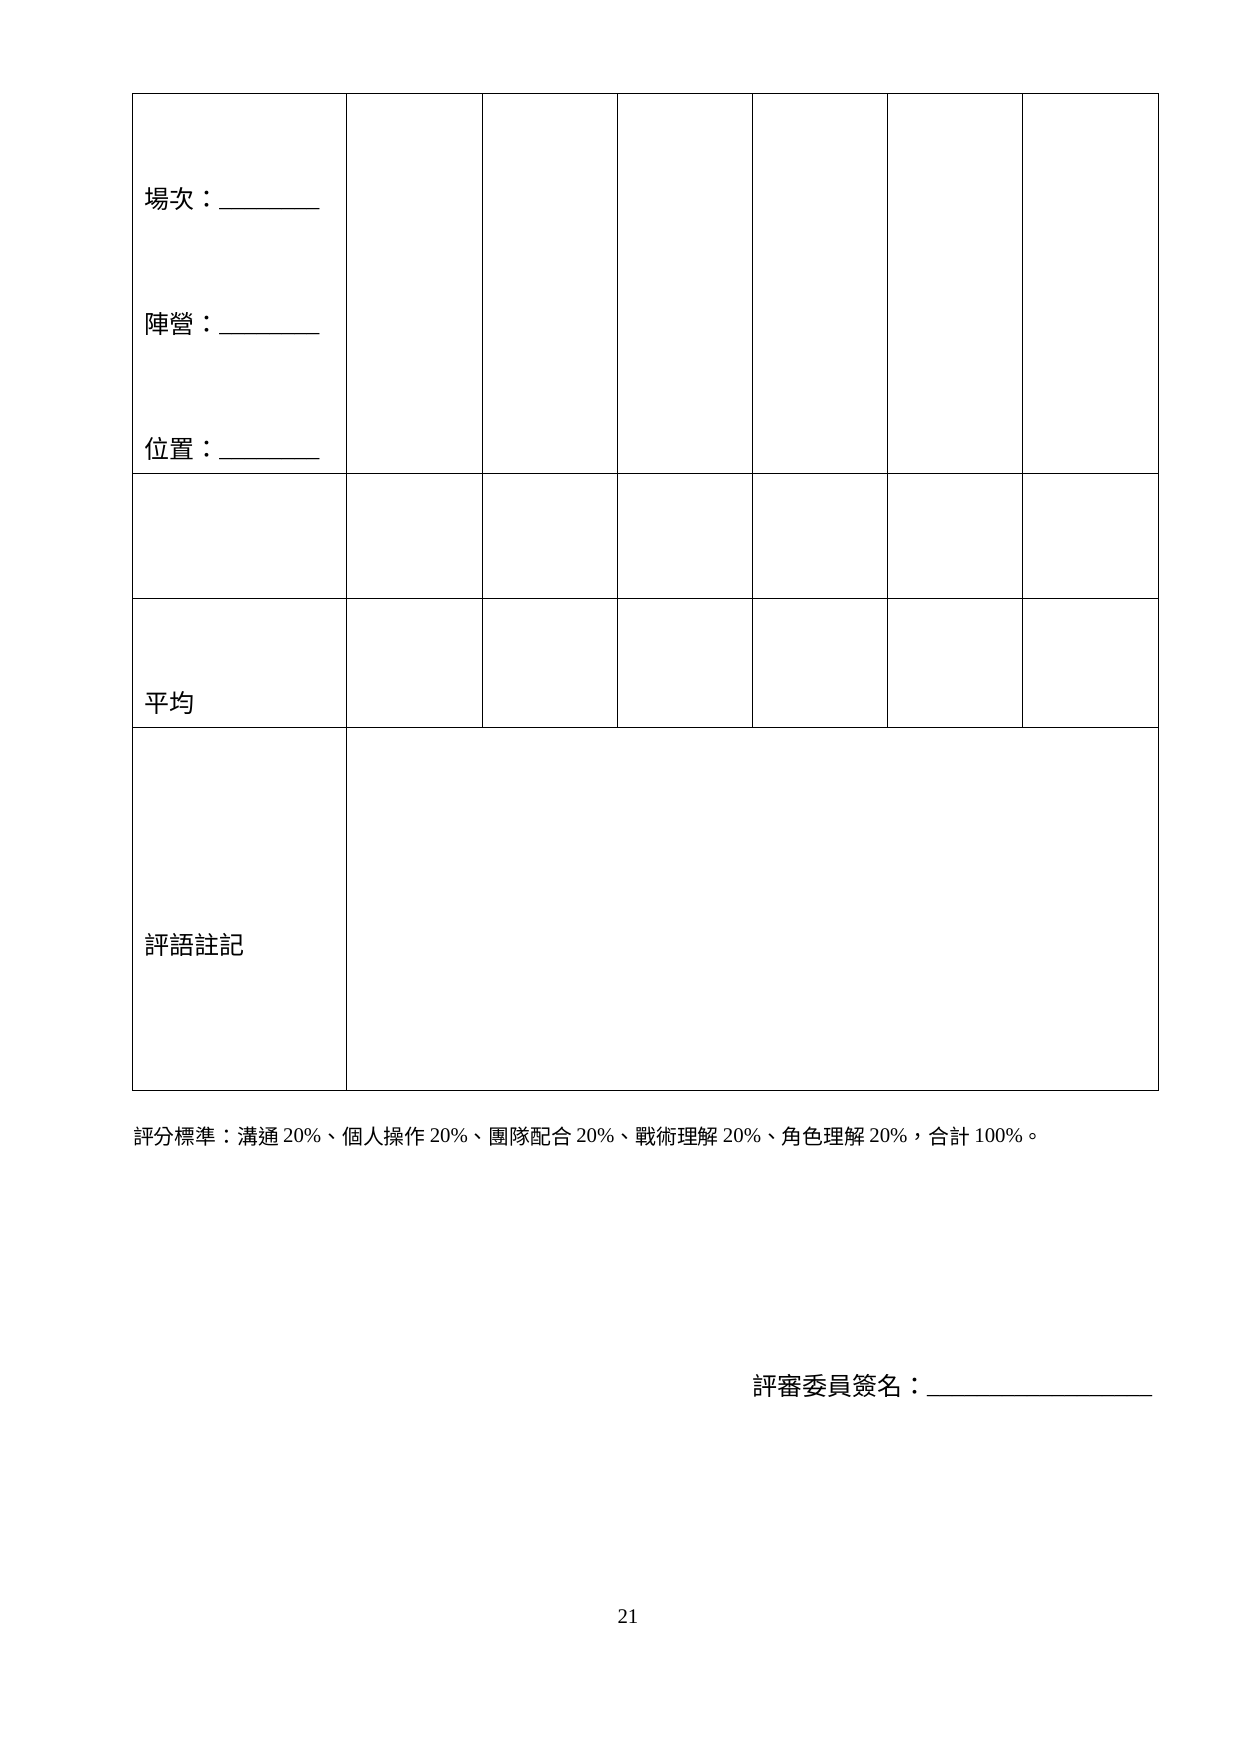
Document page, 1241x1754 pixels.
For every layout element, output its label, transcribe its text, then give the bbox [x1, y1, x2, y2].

table_cell [618, 474, 752, 598]
table_cell [888, 474, 1022, 598]
table_cell [1023, 599, 1158, 727]
table_cell [483, 599, 617, 727]
table_cell [347, 474, 482, 598]
table_cell 評語註記 [133, 728, 346, 1090]
table_cell [618, 599, 752, 727]
table_cell 平均 [133, 599, 346, 727]
table_cell [888, 599, 1022, 727]
table_cell [618, 94, 752, 473]
table_cell [753, 599, 887, 727]
table_cell [753, 94, 887, 473]
table_cell [347, 94, 482, 473]
table_cell [753, 474, 887, 598]
table_cell [347, 728, 1158, 1090]
table_cell 場次：________ 陣營：________ 位置：________ [133, 94, 346, 473]
table_cell [133, 474, 346, 598]
table_cell [483, 94, 617, 473]
table_cell [347, 599, 482, 727]
text 評審委員簽名：__________________ [133, 1343, 1152, 1406]
table_cell [483, 474, 617, 598]
table_cell [1023, 474, 1158, 598]
table_cell [1023, 94, 1158, 473]
table_cell [888, 94, 1022, 473]
text 評分標準：溝通20%、個人操作20%、團隊配合20%、戰術理解20%、角色理解20%，合計100%。 [133, 1093, 1152, 1156]
